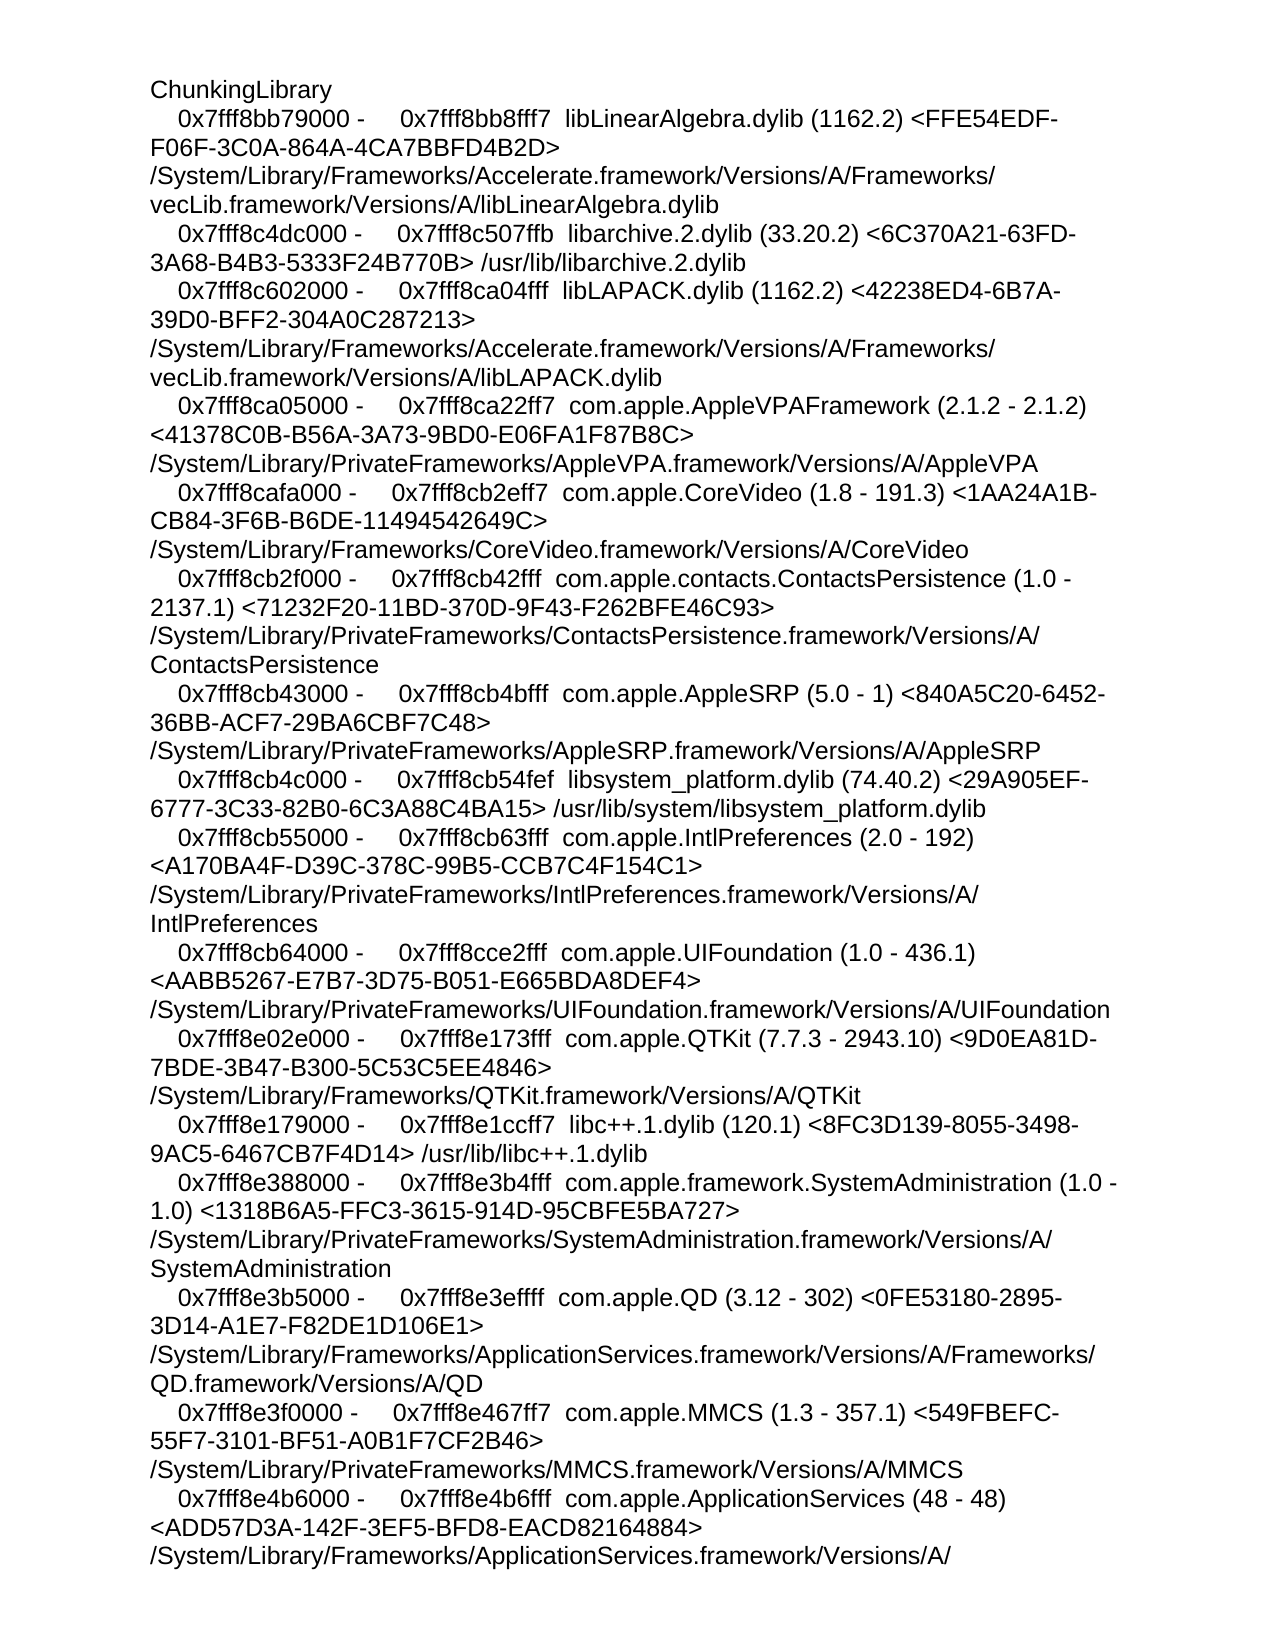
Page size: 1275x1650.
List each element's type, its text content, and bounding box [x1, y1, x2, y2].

text 0x7fff8cafa000 - 0x7fff8cb2eff7 com.apple.CoreVideo (1.8 - 191.3) <1AA24A1B-CB84-3F6B-B6DE-11494542649C> /System/Library/Frameworks/CoreVideo.framework/Versions/A/CoreVideo [150, 477, 1125, 564]
text ChunkingLibrary [150, 75, 1125, 104]
text 0x7fff8cb43000 - 0x7fff8cb4bfff com.apple.AppleSRP (5.0 - 1) <840A5C20-6452-36BB-ACF7-29BA6CBF7C48> /System/Library/PrivateFrameworks/AppleSRP.framework/Versions/A/AppleSRP [150, 679, 1125, 765]
text 0x7fff8e4b6000 - 0x7fff8e4b6fff com.apple.ApplicationServices (48 - 48) <ADD57D3A-142F-3EF5-BFD8-EACD82164884> /System/Library/Frameworks/ApplicationServices.framework/Versions/A/ [150, 1484, 1125, 1570]
text 0x7fff8e02e000 - 0x7fff8e173fff com.apple.QTKit (7.7.3 - 2943.10) <9D0EA81D-7BDE-3B47-B300-5C53C5EE4846> /System/Library/Frameworks/QTKit.framework/Versions/A/QTKit [150, 1024, 1125, 1110]
text 0x7fff8cb64000 - 0x7fff8cce2fff com.apple.UIFoundation (1.0 - 436.1) <AABB5267-E7B7-3D75-B051-E665BDA8DEF4> /System/Library/PrivateFrameworks/UIFoundation.framework/Versions/A/UIFoundation [150, 937, 1125, 1024]
text 0x7fff8e179000 - 0x7fff8e1ccff7 libc++.1.dylib (120.1) <8FC3D139-8055-3498-9AC5-6467CB7F4D14> /usr/lib/libc++.1.dylib [150, 1110, 1125, 1167]
text 0x7fff8ca05000 - 0x7fff8ca22ff7 com.apple.AppleVPAFramework (2.1.2 - 2.1.2) <41378C0B-B56A-3A73-9BD0-E06FA1F87B8C> /System/Library/PrivateFrameworks/AppleVPA.framework/Versions/A/AppleVPA [150, 391, 1125, 477]
text 0x7fff8cb2f000 - 0x7fff8cb42fff com.apple.contacts.ContactsPersistence (1.0 - 2137.1) <71232F20-11BD-370D-9F43-F262BFE46C93> /System/Library/PrivateFrameworks/ContactsPersistence.framework/Versions/A/ContactsPersistence [150, 564, 1125, 679]
text 0x7fff8c4dc000 - 0x7fff8c507ffb libarchive.2.dylib (33.20.2) <6C370A21-63FD-3A68-B4B3-5333F24B770B> /usr/lib/libarchive.2.dylib [150, 219, 1125, 276]
text 0x7fff8e3f0000 - 0x7fff8e467ff7 com.apple.MMCS (1.3 - 357.1) <549FBEFC-55F7-3101-BF51-A0B1F7CF2B46> /System/Library/PrivateFrameworks/MMCS.framework/Versions/A/MMCS [150, 1397, 1125, 1484]
text 0x7fff8c602000 - 0x7fff8ca04fff libLAPACK.dylib (1162.2) <42238ED4-6B7A-39D0-BFF2-304A0C287213> /System/Library/Frameworks/Accelerate.framework/Versions/A/Frameworks/vecLib.framework/Versions/A/libLAPACK.dylib [150, 276, 1125, 391]
text 0x7fff8e3b5000 - 0x7fff8e3effff com.apple.QD (3.12 - 302) <0FE53180-2895-3D14-A1E7-F82DE1D106E1> /System/Library/Frameworks/ApplicationServices.framework/Versions/A/Frameworks/QD.framework/Versions/A/QD [150, 1282, 1125, 1397]
text 0x7fff8e388000 - 0x7fff8e3b4fff com.apple.framework.SystemAdministration (1.0 - 1.0) <1318B6A5-FFC3-3615-914D-95CBFE5BA727> /System/Library/PrivateFrameworks/SystemAdministration.framework/Versions/A/SystemAdministration [150, 1167, 1125, 1282]
text 0x7fff8cb55000 - 0x7fff8cb63fff com.apple.IntlPreferences (2.0 - 192) <A170BA4F-D39C-378C-99B5-CCB7C4F154C1> /System/Library/PrivateFrameworks/IntlPreferences.framework/Versions/A/IntlPreferences [150, 822, 1125, 937]
text 0x7fff8bb79000 - 0x7fff8bb8fff7 libLinearAlgebra.dylib (1162.2) <FFE54EDF-F06F-3C0A-864A-4CA7BBFD4B2D> /System/Library/Frameworks/Accelerate.framework/Versions/A/Frameworks/vecLib.framework/Versions/A/libLinearAlgebra.dylib [150, 104, 1125, 219]
text 0x7fff8cb4c000 - 0x7fff8cb54fef libsystem_platform.dylib (74.40.2) <29A905EF-6777-3C33-82B0-6C3A88C4BA15> /usr/lib/system/libsystem_platform.dylib [150, 765, 1125, 822]
